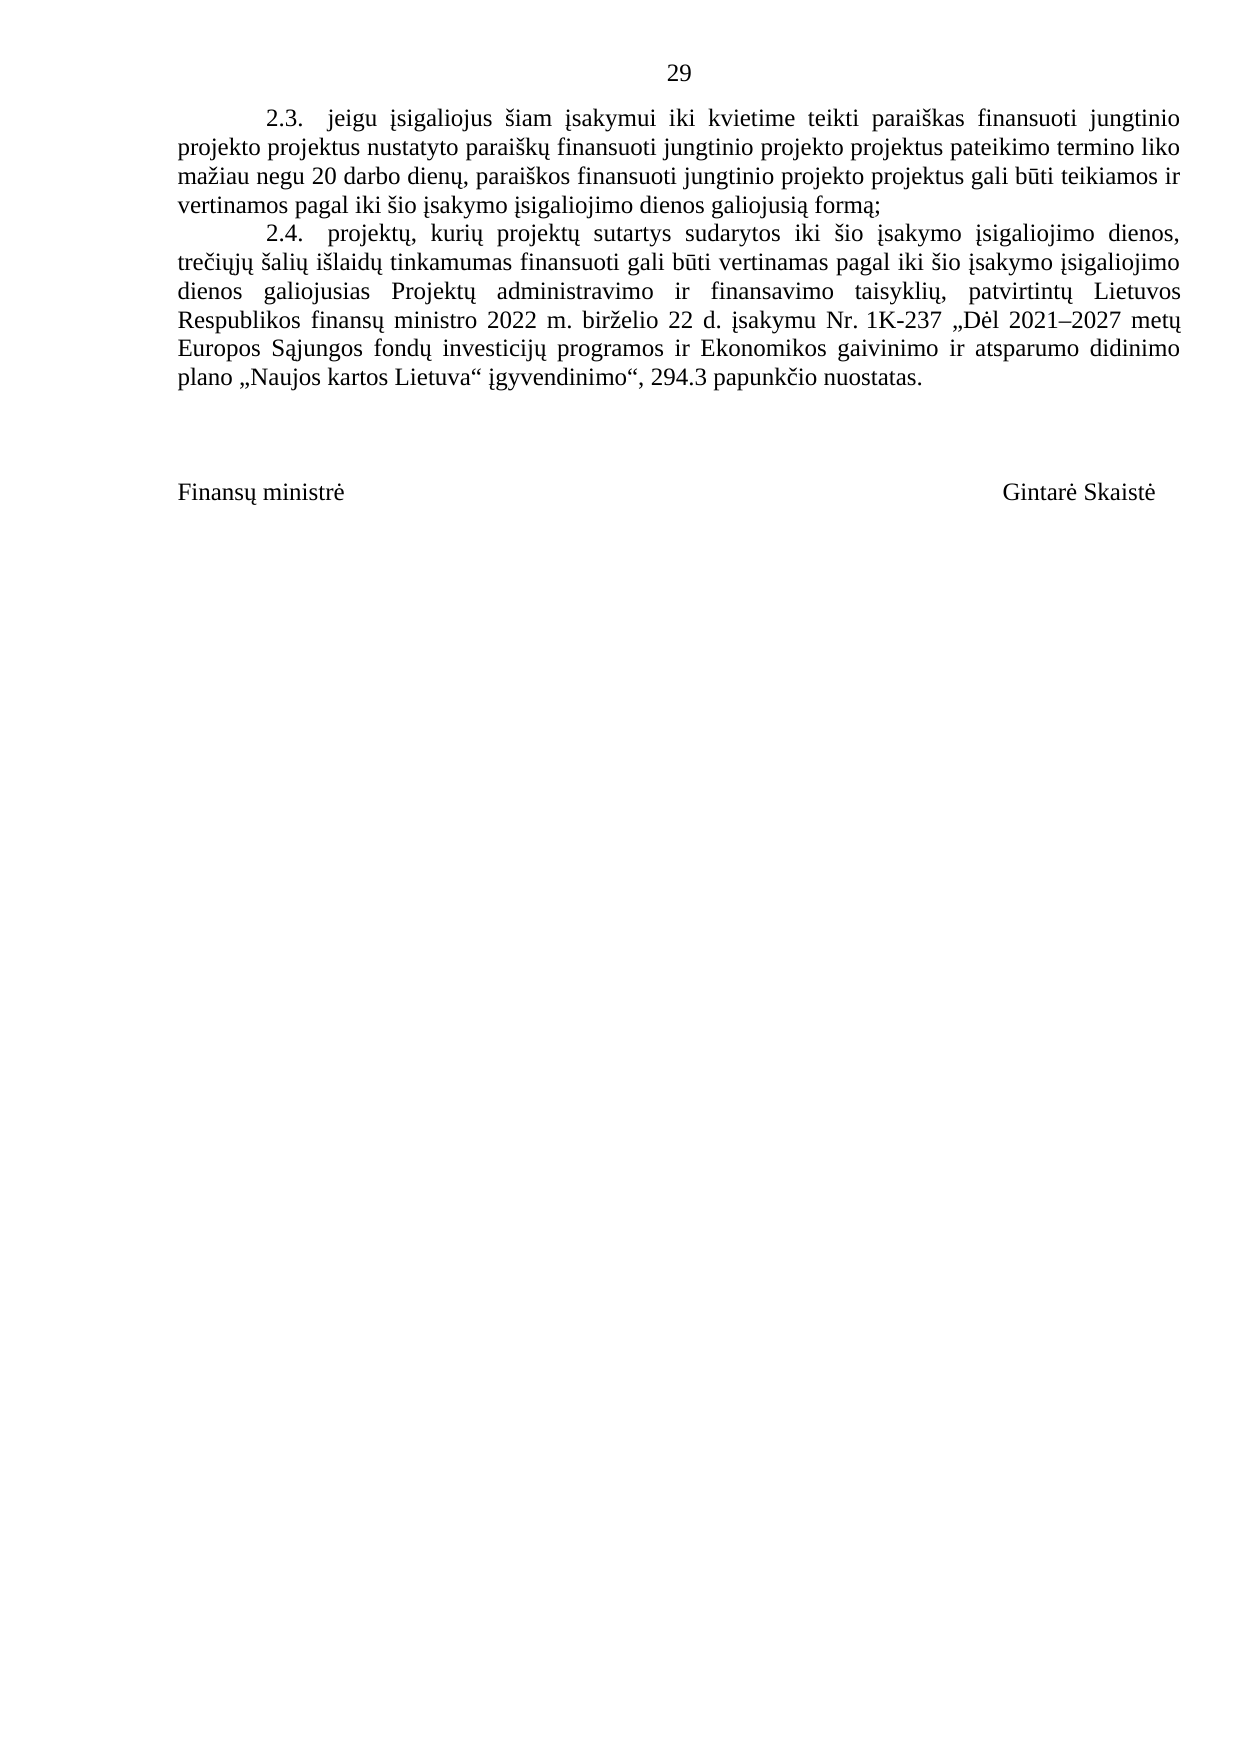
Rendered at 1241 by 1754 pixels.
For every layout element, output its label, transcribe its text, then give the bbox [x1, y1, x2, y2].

text Finansų ministrė Gintarė Skaistė [177, 477, 1181, 506]
text 2.4. projektų, kurių projektų sutartys sudarytos iki šio įsakymo įsigaliojimo dienos, trečiųjų šalių išlaidų tinkamumas finansuoti gali būti vertinamas pagal iki šio įsakymo įsigaliojimo dienos galiojusias Projektų administravimo ir finansavimo taisyklių, patvirtintų Lietuvos Respublikos finansų ministro 2022 m. birželio 22 d. įsakymu Nr. 1K-237 „Dėl 2021–2027 metų Europos Sąjungos fondų investicijų programos ir Ekonomikos gaivinimo ir atsparumo didinimo plano „Naujos kartos Lietuva“ įgyvendinimo“, 294.3 papunkčio nuostatas. [177, 218, 1181, 391]
text 2.3. jeigu įsigaliojus šiam įsakymui iki kvietime teikti paraiškas finansuoti jungtinio projekto projektus nustatyto paraiškų finansuoti jungtinio projekto projektus pateikimo termino liko mažiau negu 20 darbo dienų, paraiškos finansuoti jungtinio projekto projektus gali būti teikiamos ir vertinamos pagal iki šio įsakymo įsigaliojimo dienos galiojusią formą; [177, 103, 1181, 218]
